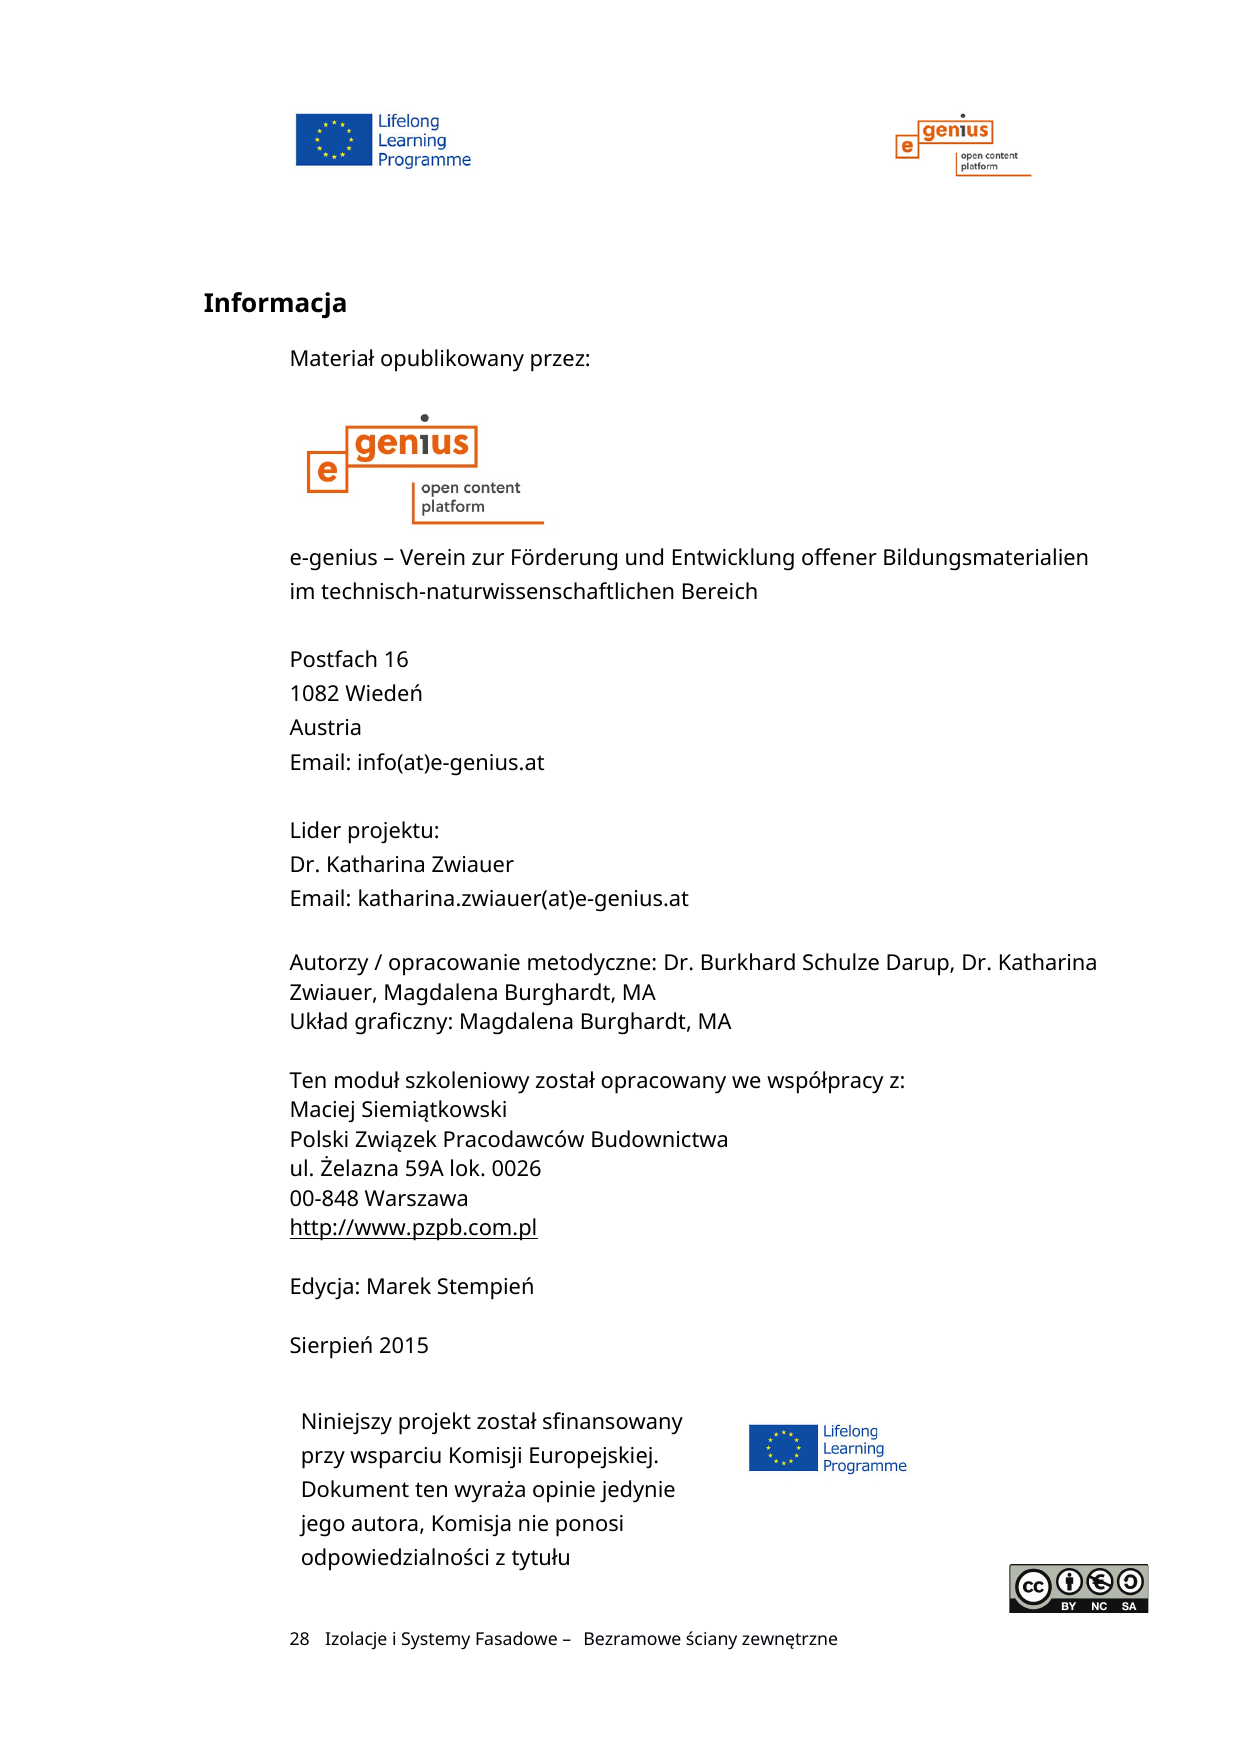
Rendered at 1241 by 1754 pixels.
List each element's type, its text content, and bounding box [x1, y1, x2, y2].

subtitle Informacja [204, 288, 1119, 318]
table_header Niniejszy projekt został sfinansowany przy wsparciu Komisji Europejskiej. Dokument ten wyraża opinie jedynie jego autora, Komisja nie ponosi odpowiedzialności z tytułu [204, 1406, 732, 1572]
text Postfach 16 1082 Wiedeń Austria [289, 644, 1119, 742]
text Ten moduł szkoleniowy został opracowany we współpracy z: [289, 1065, 1119, 1094]
text Lider projektu: Dr. Katharina Zwiauer Email: katharina.zwiauer(at)e-genius.at [289, 815, 1119, 913]
text Układ graficzny: Magdalena Burghardt, MA [289, 1006, 1119, 1035]
text Sierpień 2015 [289, 1330, 1119, 1359]
table_header [732, 1406, 953, 1572]
text e-genius – Verein zur Förderung und Entwicklung offener Bildungsmaterialien im technisch-naturwissenschaftlichen Bereich [289, 542, 1119, 606]
table_header [953, 1406, 1219, 1572]
text Maciej Siemiątkowski Polski Związek Pracodawców Budownictwa ul. Żelazna 59A lok. 0026 00-848 Warszawa http://www.pzpb.com.pl [289, 1094, 1119, 1242]
text Edycja: Marek Stempień [289, 1271, 1119, 1301]
text Materiał opublikowany przez: [289, 343, 1119, 372]
text Autorzy / opracowanie metodyczne: Dr. Burkhard Schulze Darup, Dr. Katharina Zwiauer, Magdalena Burghardt, MA [289, 947, 1119, 1006]
text Email: info(at)e-genius.at [289, 747, 1119, 776]
